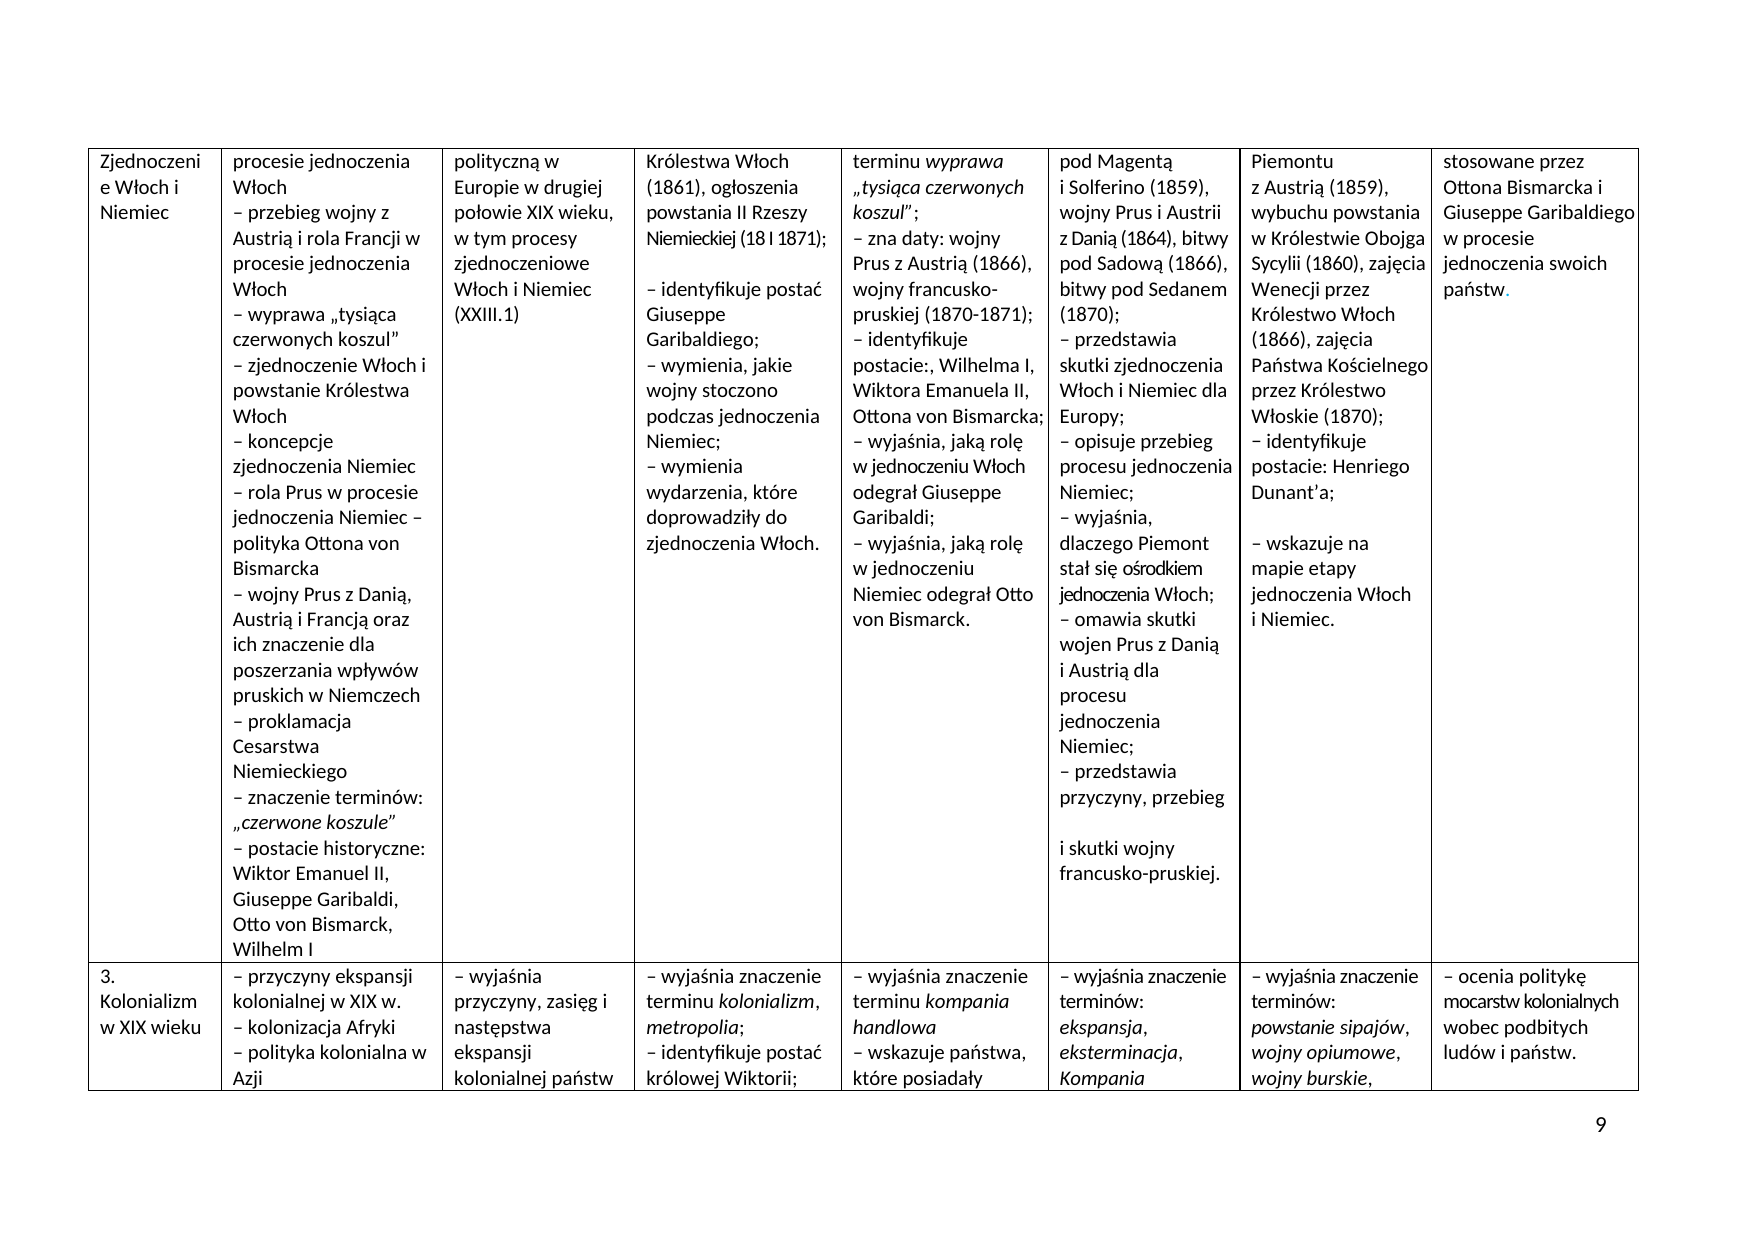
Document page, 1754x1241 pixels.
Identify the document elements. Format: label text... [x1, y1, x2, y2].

table_cell Piemontu z Austrią (1859), wybuchu powstania w Królestwie Obojga Sycylii (1860), zajęcia Wenecji przez Królestwo Włoch (1866), zajęcia Państwa Kościelnego przez Królestwo Włoskie (1870); − identyfikuje postacie: Henriego Dunant’a; – wskazuje na mapie etapy jednoczenia Włoch i Niemiec. [1241, 149, 1431, 962]
table_cell stosowane przez Ottona Bismarcka i Giuseppe Garibaldiego w procesie jednoczenia swoich państw. [1432, 149, 1638, 962]
table_cell – wyjaśnia znaczenie terminów: ekspansja, eksterminacja, Kompania [1049, 963, 1239, 1090]
table_cell – wyjaśnia znaczenie terminu kompania handlowa – wskazuje państwa, które posiadały [842, 963, 1048, 1090]
table_cell – ocenia politykę mocarstw kolonialnych wobec podbitych ludów i państw. [1432, 963, 1638, 1090]
table_cell polityczną w Europie w drugiej połowie XIX wieku, w tym procesy zjednoczeniowe Włoch i Niemiec (XXIII.1) [443, 149, 634, 962]
table_cell Królestwa Włoch (1861), ogłoszenia powstania II Rzeszy Niemieckiej (18 I 1871); – identyfikuje postać Giuseppe Garibaldiego; – wymienia, jakie wojny stoczono podczas jednoczenia Niemiec; – wymienia wydarzenia, które doprowadziły do zjednoczenia Włoch. [635, 149, 841, 962]
table_cell – wyjaśnia przyczyny, zasięg i następstwa ekspansji kolonialnej państw [443, 963, 634, 1090]
table_cell – wyjaśnia znaczenie terminu kolonializm, metropolia; – identyfikuje postać królowej Wiktorii; [635, 963, 841, 1090]
table_cell 3. Kolonializm w XIX wieku [89, 963, 221, 1090]
table_cell – przyczyny ekspansji kolonialnej w XIX w. – kolonizacja Afryki – polityka kolonialna w Azji [222, 963, 442, 1090]
table_cell procesie jednoczenia Włoch – przebieg wojny z Austrią i rola Francji w procesie jednoczenia Włoch – wyprawa „tysiąca czerwonych koszul” – zjednoczenie Włoch i powstanie Królestwa Włoch – koncepcje zjednoczenia Niemiec – rola Prus w procesie jednoczenia Niemiec – polityka Ottona von Bismarcka – wojny Prus z Danią, Austrią i Francją oraz ich znaczenie dla poszerzania wpływów pruskich w Niemczech – proklamacja Cesarstwa Niemieckiego – znaczenie terminów: „czerwone koszule” – postacie historyczne: Wiktor Emanuel II, Giuseppe Garibaldi, Otto von Bismarck, Wilhelm I [222, 149, 442, 962]
table_cell – wyjaśnia znaczenie terminów: powstanie sipajów, wojny opiumowe, wojny burskie, [1241, 963, 1431, 1090]
table_cell Zjednoczenie Włoch i Niemiec [89, 149, 221, 962]
table_cell pod Magentą i Solferino (1859), wojny Prus i Austrii z Danią (1864), bitwy pod Sadową (1866), bitwy pod Sedanem (1870); – przedstawia skutki zjednoczenia Włoch i Niemiec dla Europy; – opisuje przebieg procesu jednoczenia Niemiec; – wyjaśnia, dlaczego Piemont stał się ośrodkiem jednoczenia Włoch; – omawia skutki wojen Prus z Danią i Austrią dla procesu jednoczenia Niemiec; – przedstawia przyczyny, przebieg i skutki wojny francusko-pruskiej. [1049, 149, 1239, 962]
table_cell terminu wyprawa „tysiąca czerwonych koszul”; – zna daty: wojny Prus z Austrią (1866), wojny francusko-pruskiej (1870-1871); – identyfikuje postacie:, Wilhelma I, Wiktora Emanuela II, Ottona von Bismarcka; – wyjaśnia, jaką rolę w jednoczeniu Włoch odegrał Giuseppe Garibaldi; – wyjaśnia, jaką rolę w jednoczeniu Niemiec odegrał Otto von Bismarck. [842, 149, 1048, 962]
